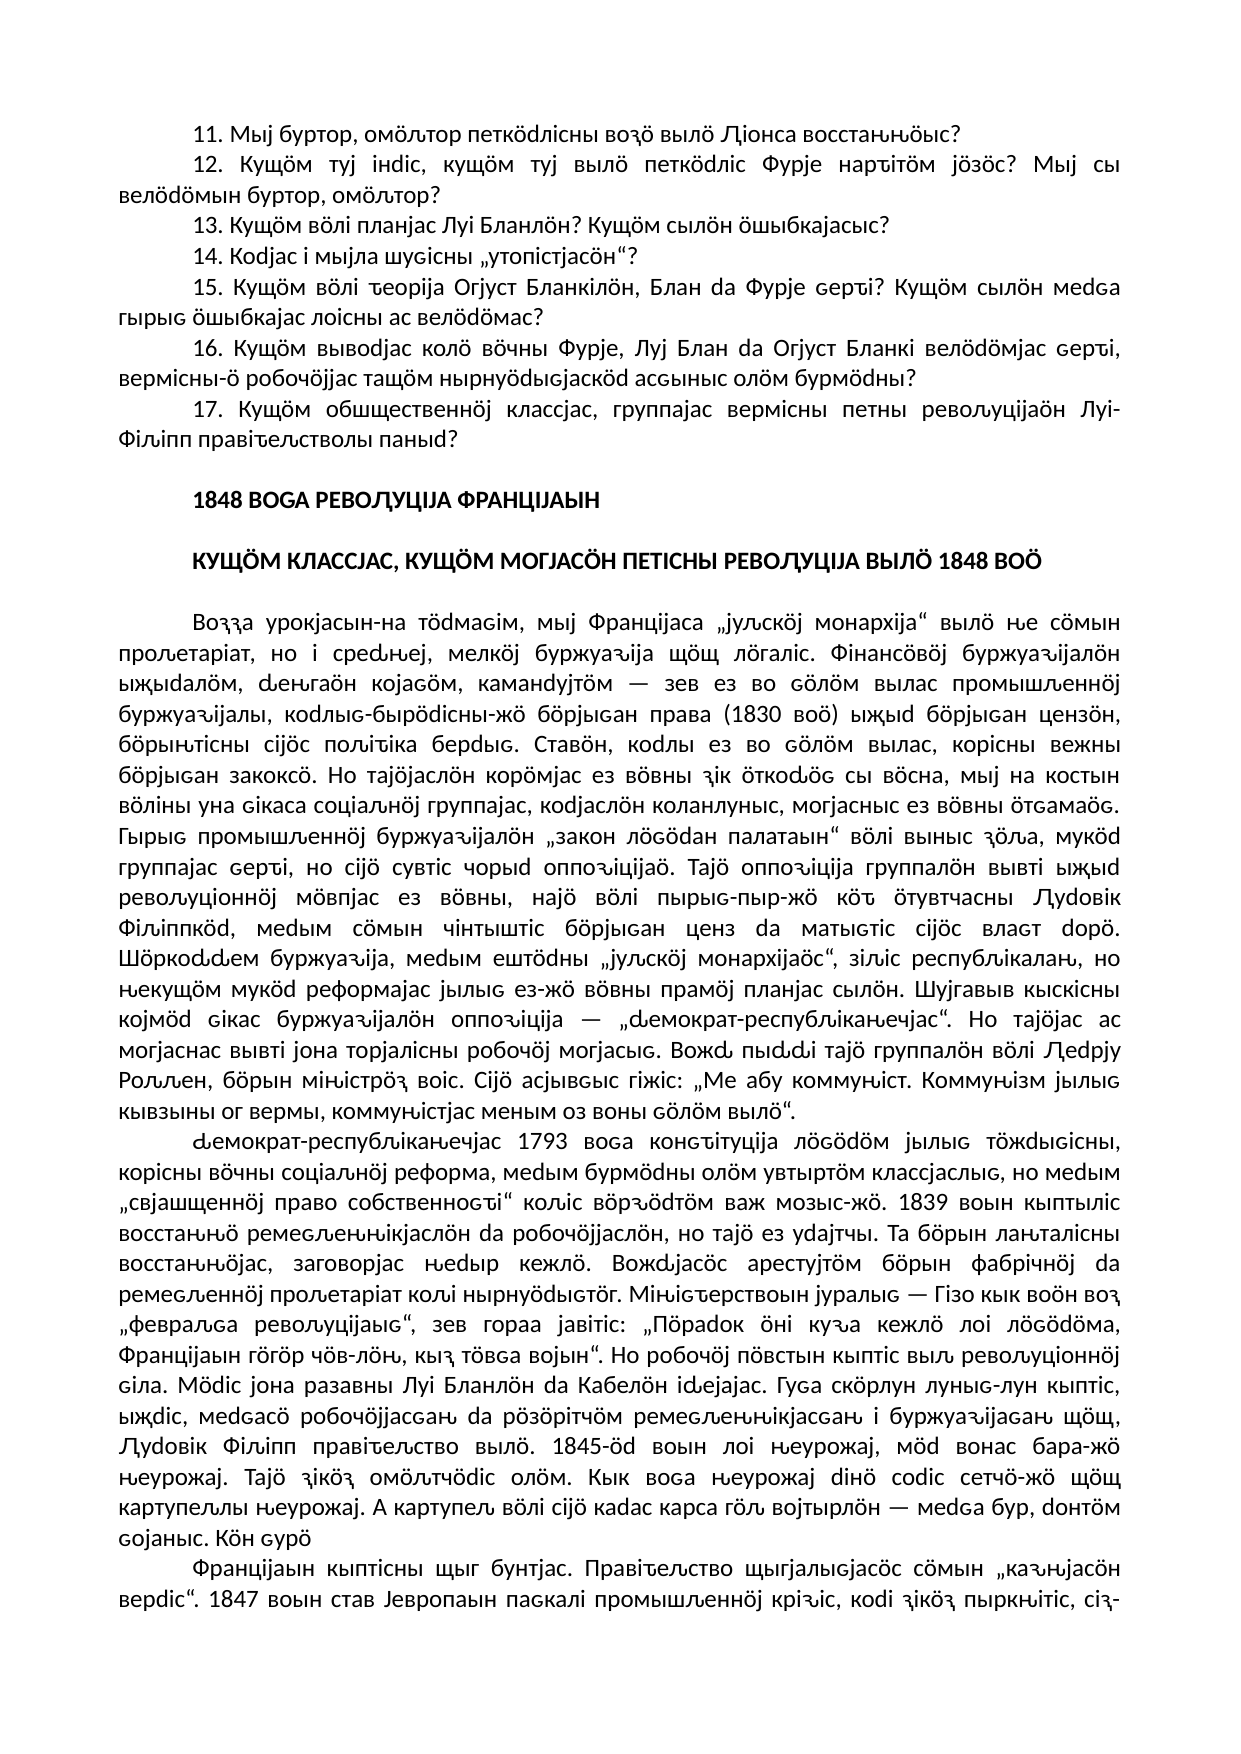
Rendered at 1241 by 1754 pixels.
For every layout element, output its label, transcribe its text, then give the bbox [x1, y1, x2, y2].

text КУЩӦМ КЛАССЈАС, КУЩӦМ МОГЈАСӦН ПЕТІСНЫ РЕВОԈУЦІЈА ВЫЛӦ 1848 ВОӦ [118, 545, 1122, 576]
text 14. Коԁјас і мыјла шуԍісны „утопістјасӧн“? [118, 240, 1122, 271]
text 1848 ВОԌА РЕВОԈУЦІЈА ФРАНЦІЈАЫН [118, 484, 1122, 515]
text Франціјаын кыптісны щыг бунтјас. Правіԏеԉство щыгјалыԍјасӧс сӧмын „каԅԋјасӧн верԁіс“. 1847 воын став Јевропаын паԍкалі промышԉеннӧј кріԅіс, коԁі ԇікӧԇ пыркԋітіс, сіԇ- [118, 1553, 1122, 1614]
text Воԇԇа урокјасын-на тӧԁмаԍім, мыј Франціјаса „јуԉскӧј монархіја“ вылӧ ԋе сӧмын проԉетаріат, но і среԃԋеј, мелкӧј буржуаԅіја щӧщ лӧгаліс. Фінансӧвӧј буржуаԅіјалӧн ыҗыԁалӧм, ԃеԋгаӧн којаԍӧм, каманԁујтӧм — зев ез во ԍӧлӧм вылас промышԉеннӧј буржуаԅіјалы, коԁлыԍ-бырӧԁісны-жӧ бӧрјыԍан права (1830 воӧ) ыҗыԁ бӧрјыԍан цензӧн, бӧрыԋтісны сіјӧс поԉіԏіка берԁыԍ. Ставӧн, коԁлы ез во ԍӧлӧм вылас, корісны вежны бӧрјыԍан закоксӧ. Но тајӧјаслӧн корӧмјас ез вӧвны ԇік ӧткоԃӧԍ сы вӧсна, мыј на костын вӧліны уна ԍікаса соціаԉнӧј группајас, коԁјаслӧн коланлуныс, могјасныс ез вӧвны ӧтԍамаӧԍ. Гырыԍ промышԉеннӧј буржуаԅіјалӧн „закон лӧԍӧԁан палатаын“ вӧлі выныс ԇӧԉа, мукӧԁ группајас ԍерԏі, но сіјӧ сувтіс чорыԁ оппоԅіціјаӧ. Тајӧ оппоԅіціја группалӧн вывті ыҗыԁ ревоԉуціоннӧј мӧвпјас ез вӧвны, најӧ вӧлі пырыԍ-пыр-жӧ кӧԏ ӧтувтчасны Ԉуԁовік Фіԉіппкӧԁ, меԁым сӧмын чінтыштіс бӧрјыԍан ценз ԁа матыԍтіс сіјӧс влаԍт ԁорӧ. Шӧркоԃԃем буржуаԅіја, меԁым ештӧԁны „јуԉскӧј монархіјаӧс“, зіԉіс респубԉікалаԋ, но ԋекущӧм мукӧԁ реформајас јылыԍ ез-жӧ вӧвны прамӧј планјас сылӧн. Шујгавыв кыскісны којмӧԁ ԍікас буржуаԅіјалӧн оппоԅіціја — „ԃемократ-респубԉікаԋечјас“. Но тајӧјас ас могјаснас вывті јона торјалісны робочӧј могјасыԍ. Вожԃ пыԃԃі тајӧ группалӧн вӧлі Ԉеԁрју Роԉԉен, бӧрын міԋістрӧԇ воіс. Сіјӧ асјывԍыс гіжіс: „Ме абу коммуԋіст. Коммуԋізм јылыԍ кывзыны ог вермы, коммуԋістјас меным оз воны ԍӧлӧм вылӧ“. [118, 606, 1122, 1125]
text 13. Кущӧм вӧлі планјас Луі Бланлӧн? Кущӧм сылӧн ӧшыбкајасыс? [118, 210, 1122, 240]
text 17. Кущӧм обшщественнӧј классјас, группајас вермісны петны ревоԉуціјаӧн Луі-Фіԉіпп правіԏеԉстволы паныԁ? [118, 393, 1122, 454]
text 11. Мыј буртор, омӧԉтор петкӧԁлісны воԇӧ вылӧ Ԉіонса восстаԋԋӧыс? [118, 118, 1122, 149]
text Ԃемократ-респубԉікаԋечјас 1793 воԍа конԍԏітуціја лӧԍӧԁӧм јылыԍ тӧжԁыԍісны, корісны вӧчны соціаԉнӧј реформа, меԁым бурмӧԁны олӧм увтыртӧм классјаслыԍ, но меԁым „свјашщеннӧј право собственноԍԏі“ коԉіс вӧрԅӧԁтӧм важ мозыс-жӧ. 1839 воын кыптыліс восстаԋԋӧ ремеԍԉеԋԋікјаслӧн ԁа робочӧјјаслӧн, но тајӧ ез уԁајтчы. Та бӧрын лаԋталісны восстаԋԋӧјас, заговорјас ԋеԁыр кежлӧ. Вожԃјасӧс арестујтӧм бӧрын фабрічнӧј ԁа ремеԍԉеннӧј проԉетаріат коԉі нырнуӧԁыԍтӧг. Міԋіԍԏерствоын јуралыԍ — Гізо кык воӧн воԇ „февраԉԍа ревоԉуціјаыԍ“, зев гораа јавітіс: „Пӧраԁок ӧні куԅа кежлӧ лоі лӧԍӧԁӧма, Франціјаын гӧгӧр чӧв-лӧԋ, кыԇ тӧвԍа војын“. Но робочӧј пӧвстын кыптіс выԉ ревоԉуціоннӧј ԍіла. Мӧԁіс јона разавны Луі Бланлӧн ԁа Кабелӧн іԃејајас. Гуԍа скӧрлун луныԍ-лун кыптіс, ыҗԁіс, меԁԍасӧ робочӧјјасԍаԋ ԁа рӧзӧрітчӧм ремеԍԉеԋԋікјасԍаԋ і буржуаԅіјаԍаԋ щӧщ, Ԉуԁовік Фіԉіпп правіԏеԉство вылӧ. 1845-ӧԁ воын лоі ԋеурожај, мӧԁ вонас бара-жӧ ԋеурожај. Тајӧ ԇікӧԇ омӧԉтчӧԁіс олӧм. Кык воԍа ԋеурожај ԁінӧ соԁіс сетчӧ-жӧ щӧщ картупеԉлы ԋеурожај. А картупеԉ вӧлі сіјӧ каԁас карса гӧԉ војтырлӧн — меԁԍа бур, ԁонтӧм ԍојаныс. Кӧн ԍурӧ [118, 1125, 1122, 1553]
text 16. Кущӧм вывоԁјас колӧ вӧчны Фурје, Луј Блан ԁа Огјуст Бланкі велӧԁӧмјас ԍерԏі, вермісны-ӧ робочӧјјас тащӧм нырнуӧԁыԍјаскӧԁ асԍыныс олӧм бурмӧԁны? [118, 332, 1122, 393]
text 12. Кущӧм туј інԁіс, кущӧм туј вылӧ петкӧԁліс Фурје нарԏітӧм јӧзӧс? Мыј сы велӧԁӧмын буртор, омӧԉтор? [118, 149, 1122, 210]
text 15. Кущӧм вӧлі ԏеоріја Огјуст Бланкілӧн, Блан ԁа Фурје ԍерԏі? Кущӧм сылӧн меԁԍа гырыԍ ӧшыбкајас лоісны ас велӧԁӧмас? [118, 271, 1122, 332]
